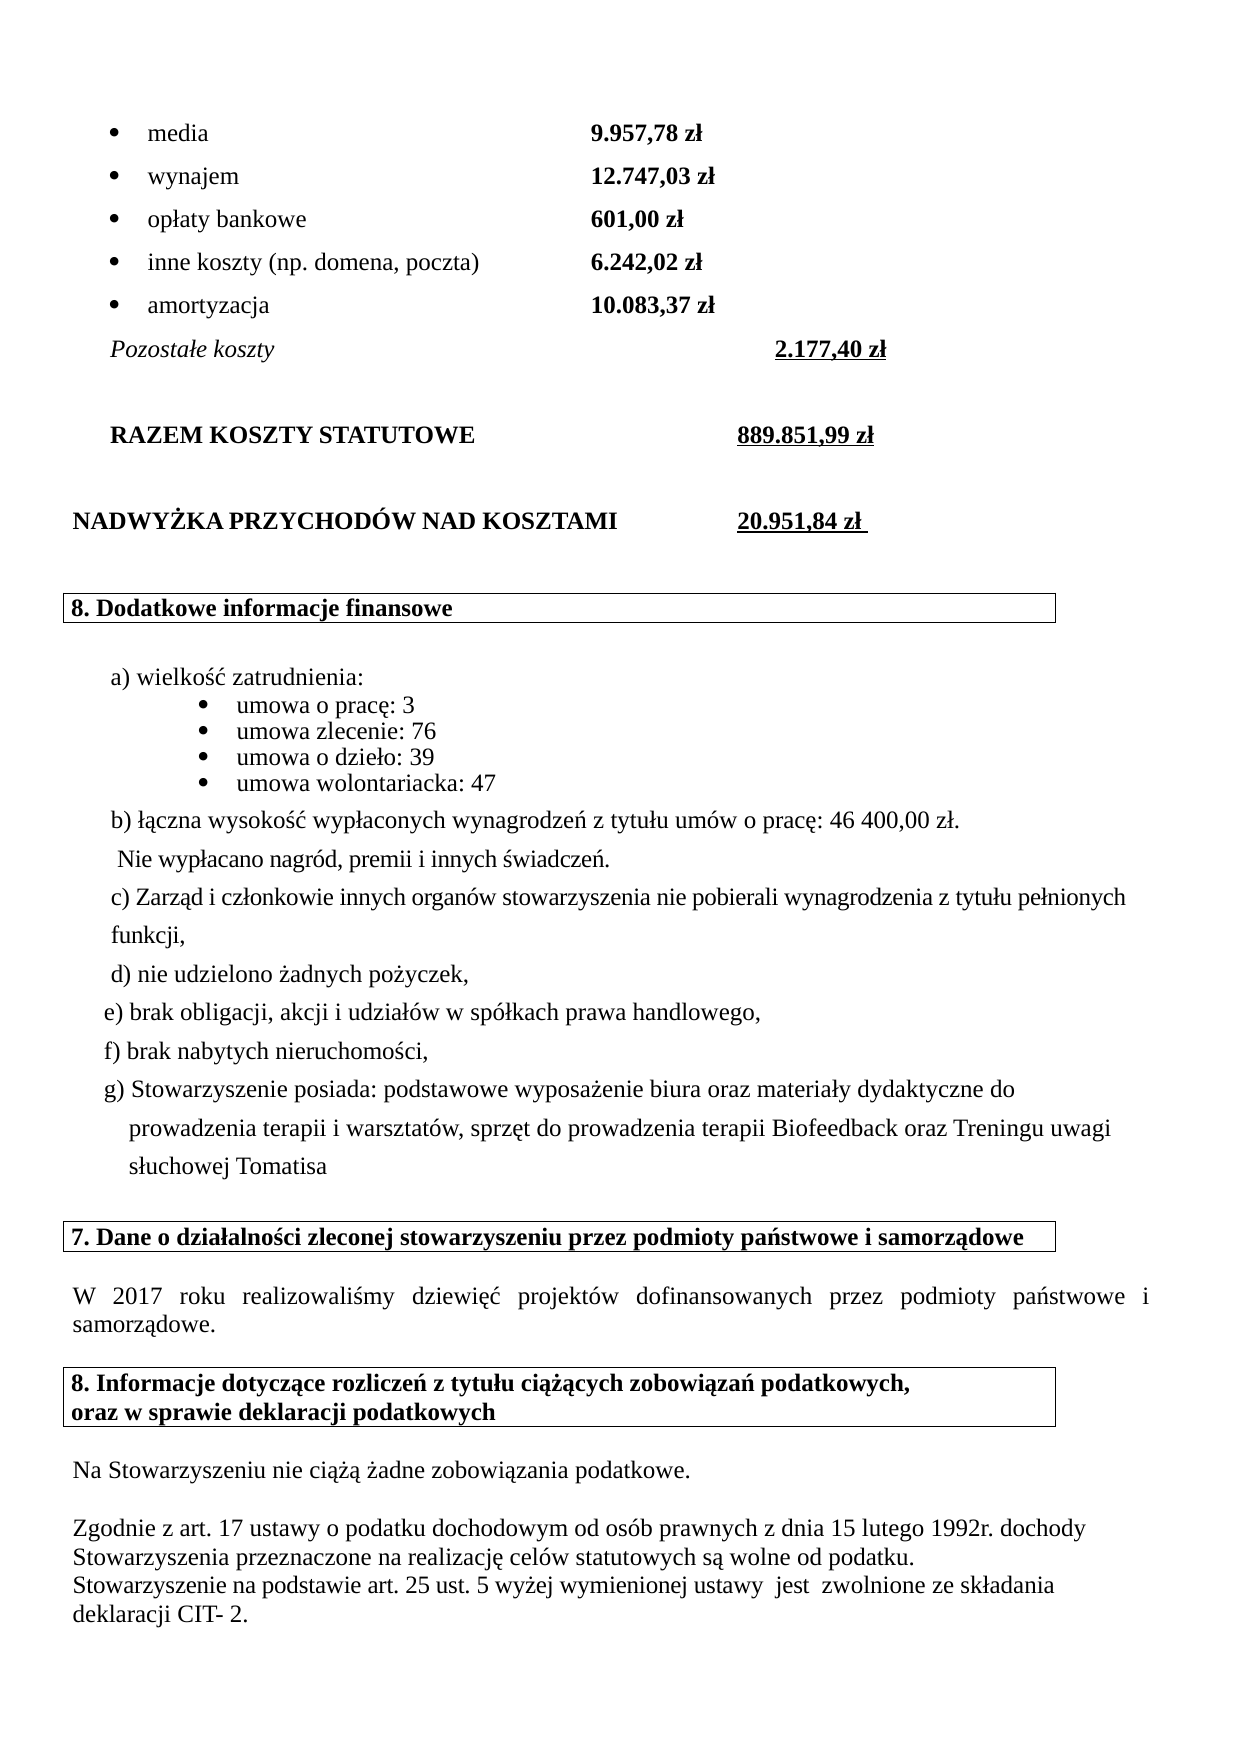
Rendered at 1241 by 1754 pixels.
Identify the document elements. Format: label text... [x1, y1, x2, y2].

text d) nie udzielono żadnych pożyczek, [111, 952, 1131, 990]
list umowa wolontariacka: 47 [199, 771, 876, 797]
table_header 7. Dane o działalności zleconej stowarzyszeniu przez podmioty państwowe i samorządowe [64, 1222, 1055, 1251]
list f) brak nabytych nieruchomości, [72, 1028, 1131, 1067]
list media 9.957,78 zł [110, 118, 1150, 147]
table_header 8. Informacje dotyczące rozliczeń z tytułu ciążących zobowiązań podatkowych, oraz w sprawie deklaracji podatkowych [64, 1368, 1055, 1426]
text Na Stowarzyszeniu nie ciążą żadne zobowiązania podatkowe. [72, 1455, 1150, 1484]
text Stowarzyszenie na podstawie art. 25 ust. 5 wyżej wymienionej ustawy jest zwolnione ze składania deklaracji CIT- 2. [72, 1570, 1149, 1628]
text Zgodnie z art. 17 ustawy o podatku dochodowym od osób prawnych z dnia 15 lutego 1992r. dochody Stowarzyszenia przeznaczone na realizację celów statutowych są wolne od podatku. [72, 1513, 1150, 1570]
list umowa zlecenie: 76 [199, 719, 876, 745]
list słuchowej Tomatisa [72, 1144, 1131, 1182]
text Pozostałe koszty 2.177,40 zł [110, 334, 1150, 362]
text W 2017 roku realizowaliśmy dziewięć projektów dofinansowanych przez podmioty państwowe i samorządowe. [72, 1281, 1150, 1338]
table_header 8. Dodatkowe informacje finansowe [64, 594, 1055, 622]
list amortyzacja 10.083,37 zł [110, 291, 1150, 319]
list g) Stowarzyszenie posiada: podstawowe wyposażenie biura oraz materiały dydaktyczne do [72, 1067, 1131, 1105]
list umowa o dzieło: 39 [199, 745, 876, 771]
list prowadzenia terapii i warsztatów, sprzęt do prowadzenia terapii Biofeedback oraz Treningu uwagi [72, 1105, 1131, 1144]
text RAZEM KOSZTY STATUTOWE 889.851,99 zł [72, 420, 1150, 449]
text a) wielkość zatrudnienia: [74, 652, 498, 693]
text c) Zarząd i członkowie innych organów stowarzyszenia nie pobierali wynagrodzenia z tytułu pełnionych funkcji, [111, 875, 1131, 952]
text NADWYŻKA PRZYCHODÓW NAD KOSZTAMI 20.951,84 zł [72, 506, 1150, 535]
list wynajem 12.747,03 zł [110, 161, 1150, 190]
list opłaty bankowe 601,00 zł [110, 204, 1150, 233]
text b) łączna wysokość wypłaconych wynagrodzeń z tytułu umów o pracę: 46 400,00 zł. [111, 797, 1141, 836]
list inne koszty (np. domena, poczta) 6.242,02 zł [110, 247, 1150, 276]
list umowa o pracę: 3 [199, 693, 876, 719]
list e) brak obligacji, akcji i udziałów w spółkach prawa handlowego, [72, 990, 1131, 1028]
text Nie wypłacano nagród, premii i innych świadczeń. [111, 836, 1141, 875]
